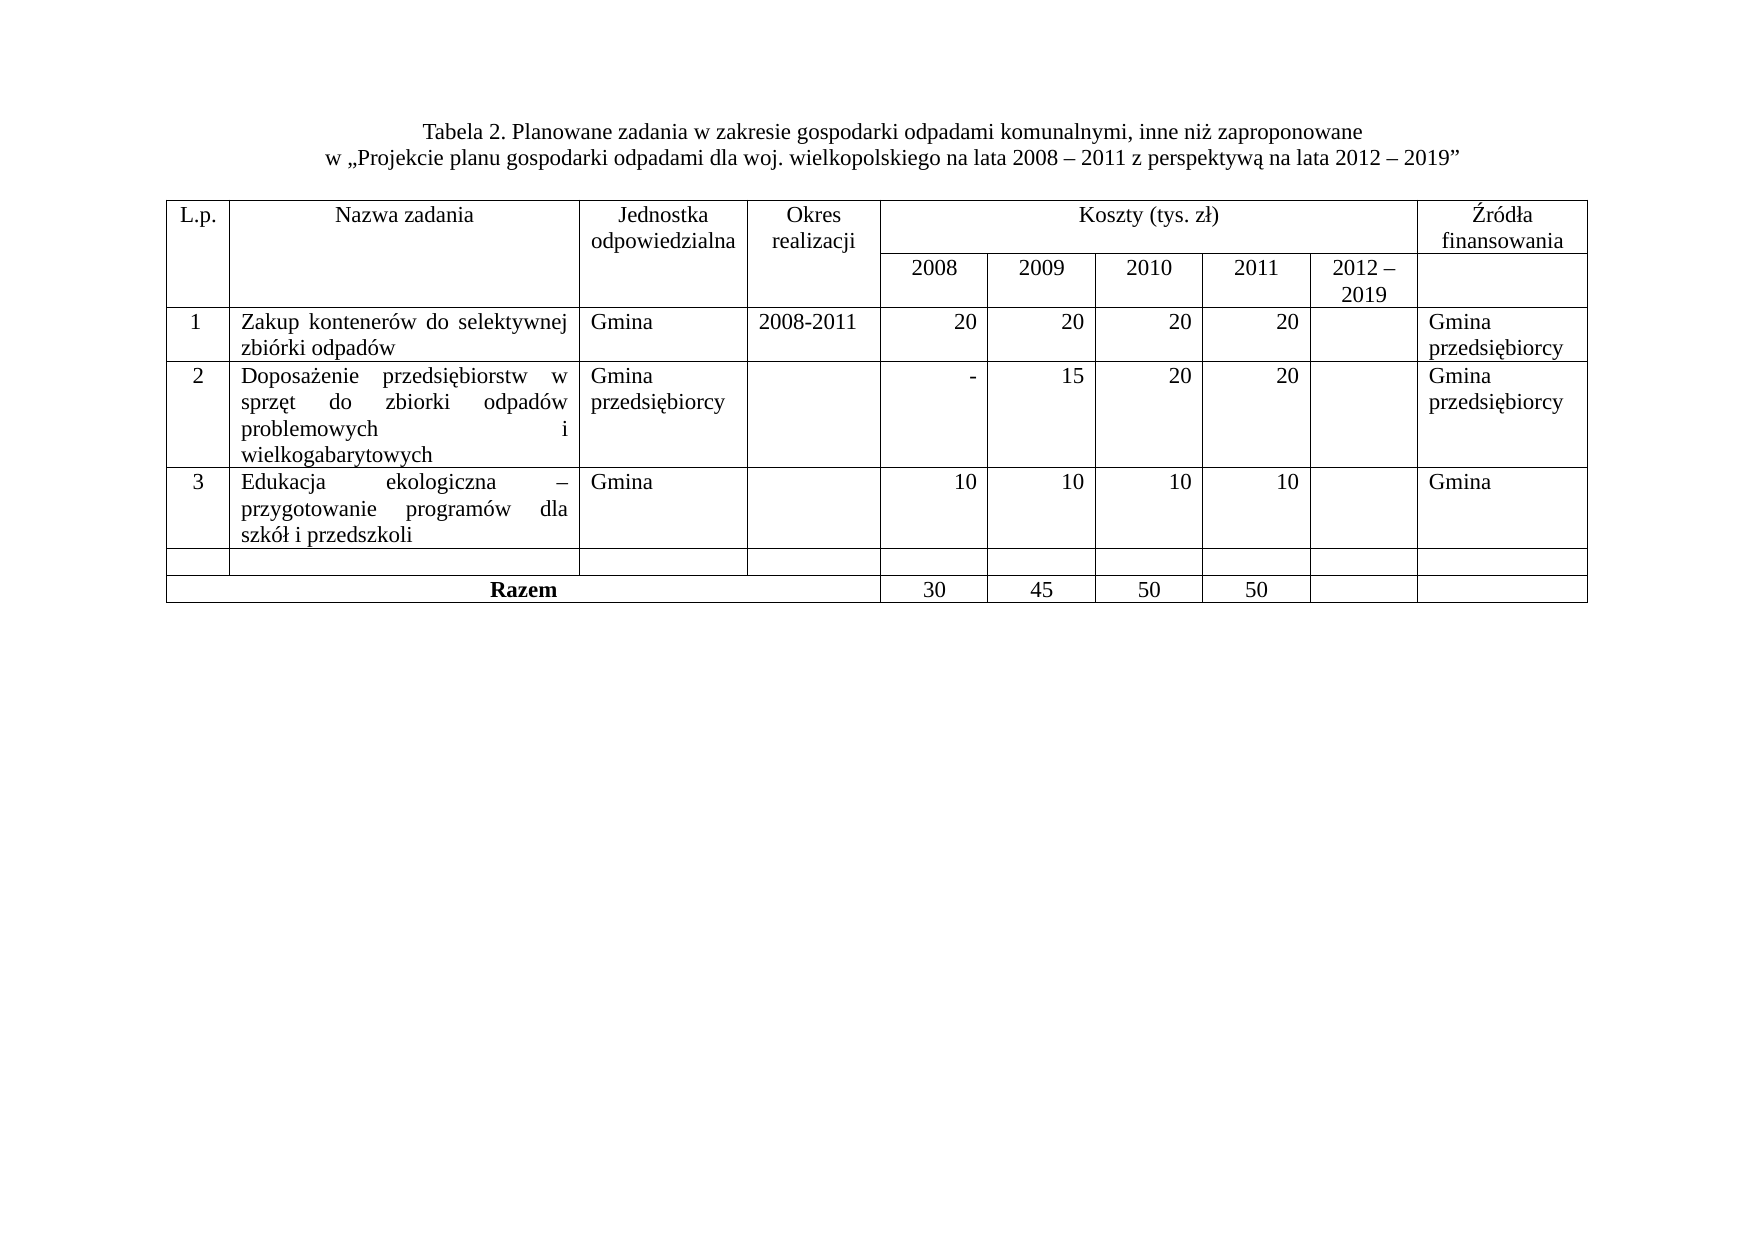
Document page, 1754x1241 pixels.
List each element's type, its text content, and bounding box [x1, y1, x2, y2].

table_cell [230, 549, 579, 575]
table_header Nazwa zadania [230, 201, 579, 307]
table_cell Edukacja ekologiczna – przygotowanie programów dla szkół i przedszkoli [230, 468, 579, 547]
table_cell [1203, 549, 1310, 575]
table_cell 10 [881, 468, 987, 547]
table_cell [1311, 362, 1417, 467]
table_cell [881, 549, 987, 575]
table_cell Zakup kontenerów do selektywnej zbiórki odpadów [230, 308, 579, 361]
table_cell Gmina przedsiębiorcy [1418, 308, 1587, 361]
table_cell Gmina [580, 468, 747, 547]
table_header Źródła finansowania [1418, 201, 1587, 253]
table_cell Gmina przedsiębiorcy [1418, 362, 1587, 467]
table_cell 10 [1096, 468, 1202, 547]
table_cell 20 [1203, 308, 1310, 361]
table_header Jednostka odpowiedzialna [580, 201, 747, 307]
table_cell 2008-2011 [748, 308, 880, 361]
table_cell [1311, 549, 1417, 575]
table_cell 1 [167, 308, 229, 361]
table_cell 20 [988, 308, 1095, 361]
table_cell [1418, 254, 1587, 307]
table_cell 20 [1096, 308, 1202, 361]
table_cell [580, 549, 747, 575]
table_cell 20 [881, 308, 987, 361]
table_cell 2011 [1203, 254, 1310, 307]
table_cell 10 [1203, 468, 1310, 547]
table_cell 3 [167, 468, 229, 547]
table_cell 2008 [881, 254, 987, 307]
table_cell 2 [167, 362, 229, 467]
table_cell [1311, 576, 1417, 602]
table_header L.p. [167, 201, 229, 307]
table_cell 45 [988, 576, 1095, 602]
table_cell [748, 468, 880, 547]
table_cell Razem [167, 576, 880, 602]
table_cell [1418, 549, 1587, 575]
table_cell 2012 – 2019 [1311, 254, 1417, 307]
table_cell [167, 549, 229, 575]
table_cell Gmina [1418, 468, 1587, 547]
table_cell 50 [1096, 576, 1202, 602]
table_cell 2010 [1096, 254, 1202, 307]
table_cell 20 [1096, 362, 1202, 467]
table_cell 2009 [988, 254, 1095, 307]
text Tabela 2. Planowane zadania w zakresie gospodarki odpadami komunalnymi, inne niż zaproponowane w „Projekcie planu gospodarki odpadami dla woj. wielkopolskiego na lata 2008 – 2011 z perspektywą na lata 2012 – 2019” [156, 118, 1636, 171]
table_cell [748, 549, 880, 575]
table_header Okres realizacji [748, 201, 880, 307]
table_cell Doposażenie przedsiębiorstw w sprzęt do zbiorki odpadów problemowych i wielkogabarytowych [230, 362, 579, 467]
table_cell [988, 549, 1095, 575]
table_cell 50 [1203, 576, 1310, 602]
table_cell 20 [1203, 362, 1310, 467]
table_cell - [881, 362, 987, 467]
table_cell 30 [881, 576, 987, 602]
table_cell [1418, 576, 1587, 602]
table_header Koszty (tys. zł) [881, 201, 1417, 253]
table_cell 10 [988, 468, 1095, 547]
table_cell [1311, 468, 1417, 547]
table_cell Gmina przedsiębiorcy [580, 362, 747, 467]
table_cell [1096, 549, 1202, 575]
table_cell 15 [988, 362, 1095, 467]
table_cell [748, 362, 880, 467]
table_cell Gmina [580, 308, 747, 361]
table_cell [1311, 308, 1417, 361]
